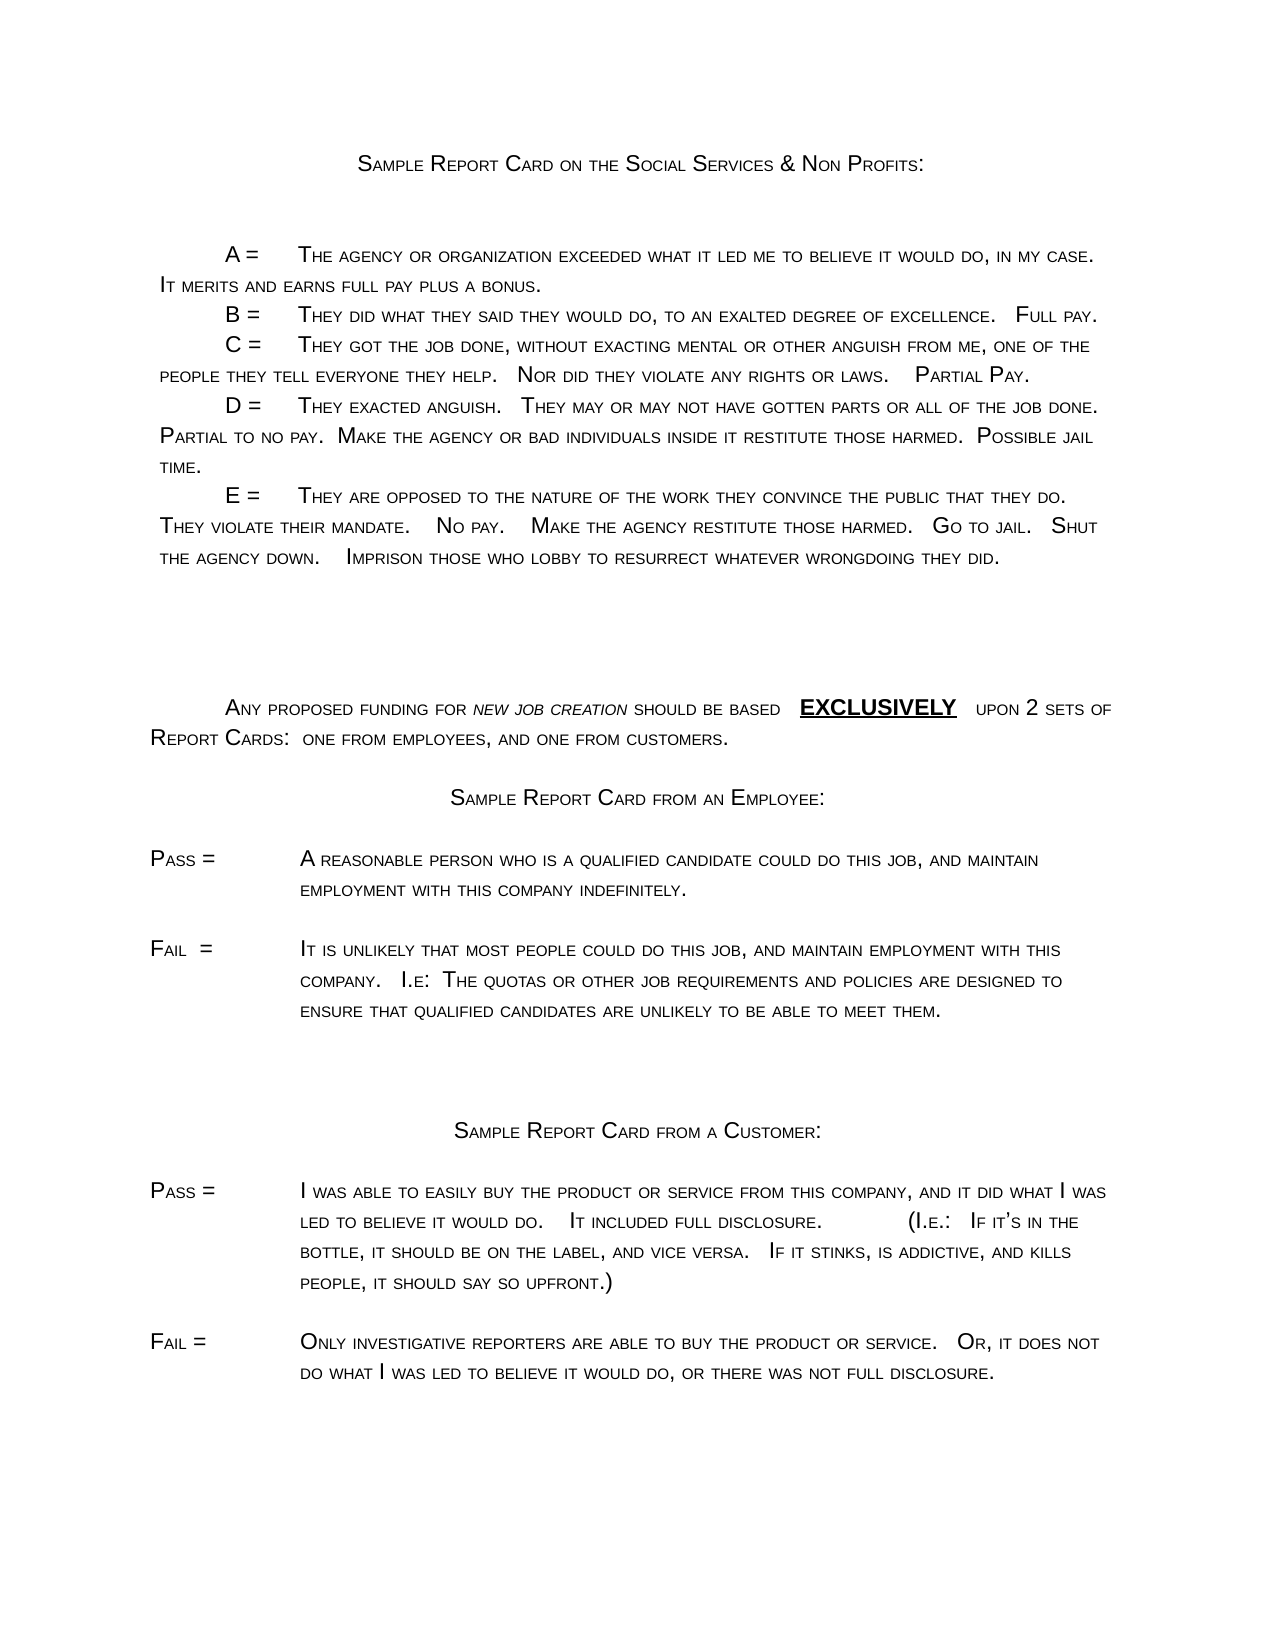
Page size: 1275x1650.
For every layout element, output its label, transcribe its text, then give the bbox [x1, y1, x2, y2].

text D = They exacted anguish. They may or may not have gotten parts or all of the job done. Partial to no pay. Make the agency or bad individuals inside it restitute those harmed. Possible jail time. [159, 392, 1125, 478]
text Pass = I was able to easily buy the product or service from this company, and it did what I was led to believe it would do. It included full disclosure. (I.e.: If it’s in the bottle, it should be on the label, and vice versa. If it stinks, is addictive, and kills people, it should say so upfront.) [150, 1177, 1125, 1294]
text Sample Report Card from a Customer: [150, 1117, 1125, 1143]
text Any proposed funding for new job creation should be based EXCLUSIVELY upon 2 sets of Report Cards: one from employees, and one from customers. [150, 694, 1125, 750]
text C = They got the job done, without exacting mental or other anguish from me, one of the people they tell everyone they help. Nor did they violate any rights or laws. Partial Pay. [159, 331, 1125, 388]
text Fail = Only investigative reporters are able to buy the product or service. Or, it does not do what I was led to believe it would do, or there was not full disclosure. [150, 1328, 1125, 1385]
text Sample Report Card from an Employee: [150, 784, 1125, 811]
text A = The agency or organization exceeded what it led me to believe it would do, in my case. It merits and earns full pay plus a bonus. [159, 241, 1125, 297]
text Fail = It is unlikely that most people could do this job, and maintain employment with this company. I.e: The quotas or other job requirements and policies are designed to ensure that qualified candidates are unlikely to be able to meet them. [150, 935, 1125, 1022]
text Pass = A reasonable person who is a qualified candidate could do this job, and maintain employment with this company indefinitely. [150, 845, 1125, 901]
text B = They did what they said they would do, to an exalted degree of excellence. Full pay. [159, 301, 1125, 327]
text E = They are opposed to the nature of the work they convince the public that they do. They violate their mandate. No pay. Make the agency restitute those harmed. Go to jail. Shut the agency down. Imprison those who lobby to resurrect whatever wrongdoing they did. [159, 482, 1125, 569]
text Sample Report Card on the Social Services & Non Profits: [150, 150, 1125, 176]
